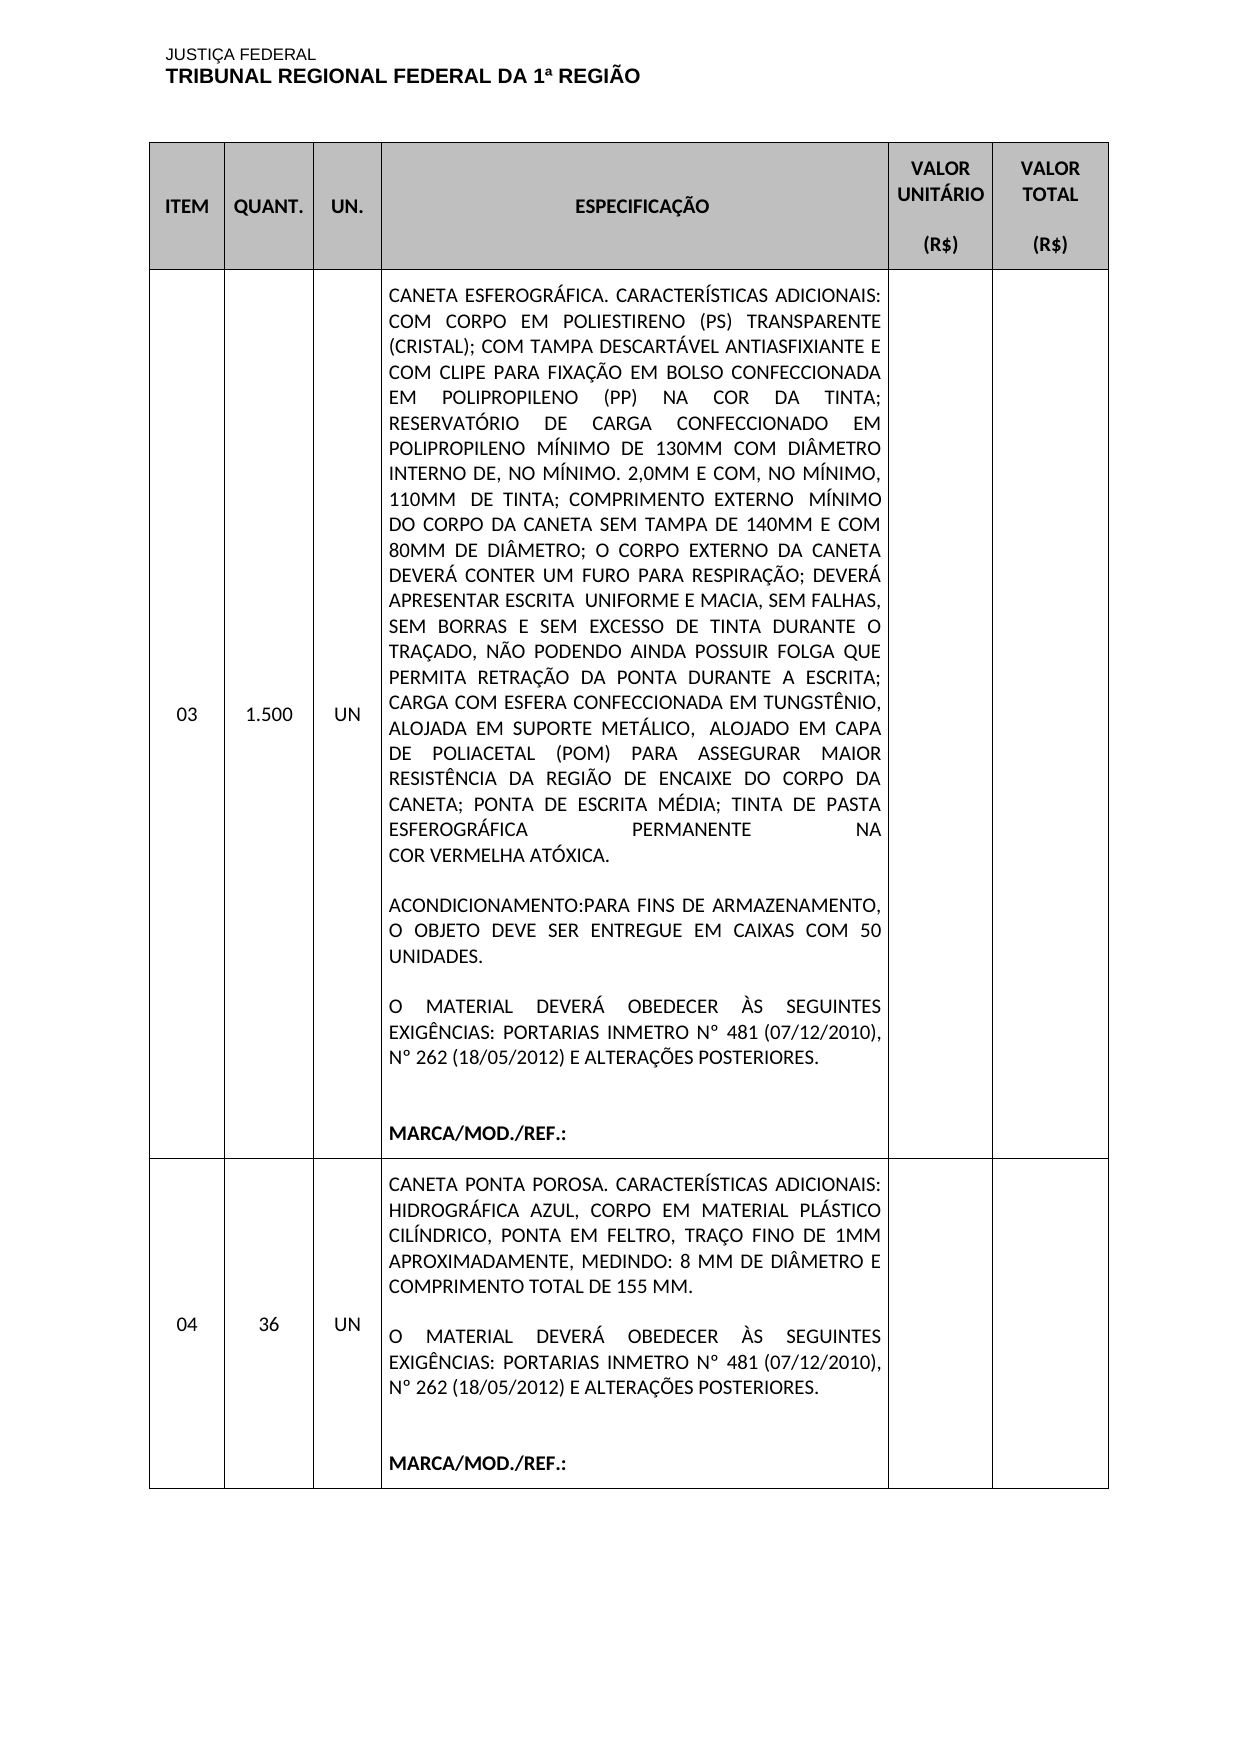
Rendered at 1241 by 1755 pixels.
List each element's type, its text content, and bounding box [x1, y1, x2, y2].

table_cell 36 [225, 1159, 313, 1488]
table_header ITEM [150, 143, 224, 269]
table_header ESPECIFICAÇÃO [382, 143, 888, 269]
table_cell UN [314, 270, 381, 1158]
table_cell UN [314, 1159, 381, 1488]
table_cell [993, 270, 1108, 1158]
table_cell [889, 1159, 992, 1488]
table_cell CANETA ESFEROGRÁFICA. CARACTERÍSTICAS ADICIONAIS: COM CORPO EM POLIESTIRENO (PS) TRANSPARENTE (CRISTAL); COM TAMPA DESCARTÁVEL ANTIASFIXIANTE E COM CLIPE PARA FIXAÇÃO EM BOLSO CONFECCIONADA EM POLIPROPILENO (PP) NA COR DA TINTA; RESERVATÓRIO DE CARGA CONFECCIONADO EM POLIPROPILENO MÍNIMO DE 130MM COM DIÂMETRO INTERNO DE, NO MÍNIMO. 2,0MM E COM, NO MÍNIMO, 110MM DE TINTA; COMPRIMENTO EXTERNO MÍNIMO DO CORPO DA CANETA SEM TAMPA DE 140MM E COM 80MM DE DIÂMETRO; O CORPO EXTERNO DA CANETA DEVERÁ CONTER UM FURO PARA RESPIRAÇÃO; DEVERÁ APRESENTAR ESCRITA UNIFORME E MACIA, SEM FALHAS, SEM BORRAS E SEM EXCESSO DE TINTA DURANTE O TRAÇADO, NÃO PODENDO AINDA POSSUIR FOLGA QUE PERMITA RETRAÇÃO DA PONTA DURANTE A ESCRITA; CARGA COM ESFERA CONFECCIONADA EM TUNGSTÊNIO, ALOJADA EM SUPORTE METÁLICO, ALOJADO EM CAPA DE POLIACETAL (POM) PARA ASSEGURAR MAIOR RESISTÊNCIA DA REGIÃO DE ENCAIXE DO CORPO DA CANETA; PONTA DE ESCRITA MÉDIA; TINTA DE PASTA ESFEROGRÁFICA PERMANENTE NA COR VERMELHA ATÓXICA. ACONDICIONAMENTO:PARA FINS DE ARMAZENAMENTO, O OBJETO DEVE SER ENTREGUE EM CAIXAS COM 50 UNIDADES. O MATERIAL DEVERÁ OBEDECER ÀS SEGUINTES EXIGÊNCIAS: PORTARIAS INMETRO Nº 481 (07/12/2010), Nº 262 (18/05/2012) E ALTERAÇÕES POSTERIORES. MARCA/MOD./REF.: [382, 270, 888, 1158]
table_cell 03 [150, 270, 224, 1158]
table_cell 04 [150, 1159, 224, 1488]
table_header QUANT. [225, 143, 313, 269]
table_cell CANETA PONTA POROSA. CARACTERÍSTICAS ADICIONAIS: HIDROGRÁFICA AZUL, CORPO EM MATERIAL PLÁSTICO CILÍNDRICO, PONTA EM FELTRO, TRAÇO FINO DE 1MM APROXIMADAMENTE, MEDINDO: 8 MM DE DIÂMETRO E COMPRIMENTO TOTAL DE 155 MM. O MATERIAL DEVERÁ OBEDECER ÀS SEGUINTES EXIGÊNCIAS: PORTARIAS INMETRO Nº 481 (07/12/2010), Nº 262 (18/05/2012) E ALTERAÇÕES POSTERIORES. MARCA/MOD./REF.: [382, 1159, 888, 1488]
table_cell [993, 1159, 1108, 1488]
table_header UN. [314, 143, 381, 269]
table_header VALOR TOTAL (R$) [993, 143, 1108, 269]
table_cell 1.500 [225, 270, 313, 1158]
table_header VALOR UNITÁRIO (R$) [889, 143, 992, 269]
table_cell [889, 270, 992, 1158]
